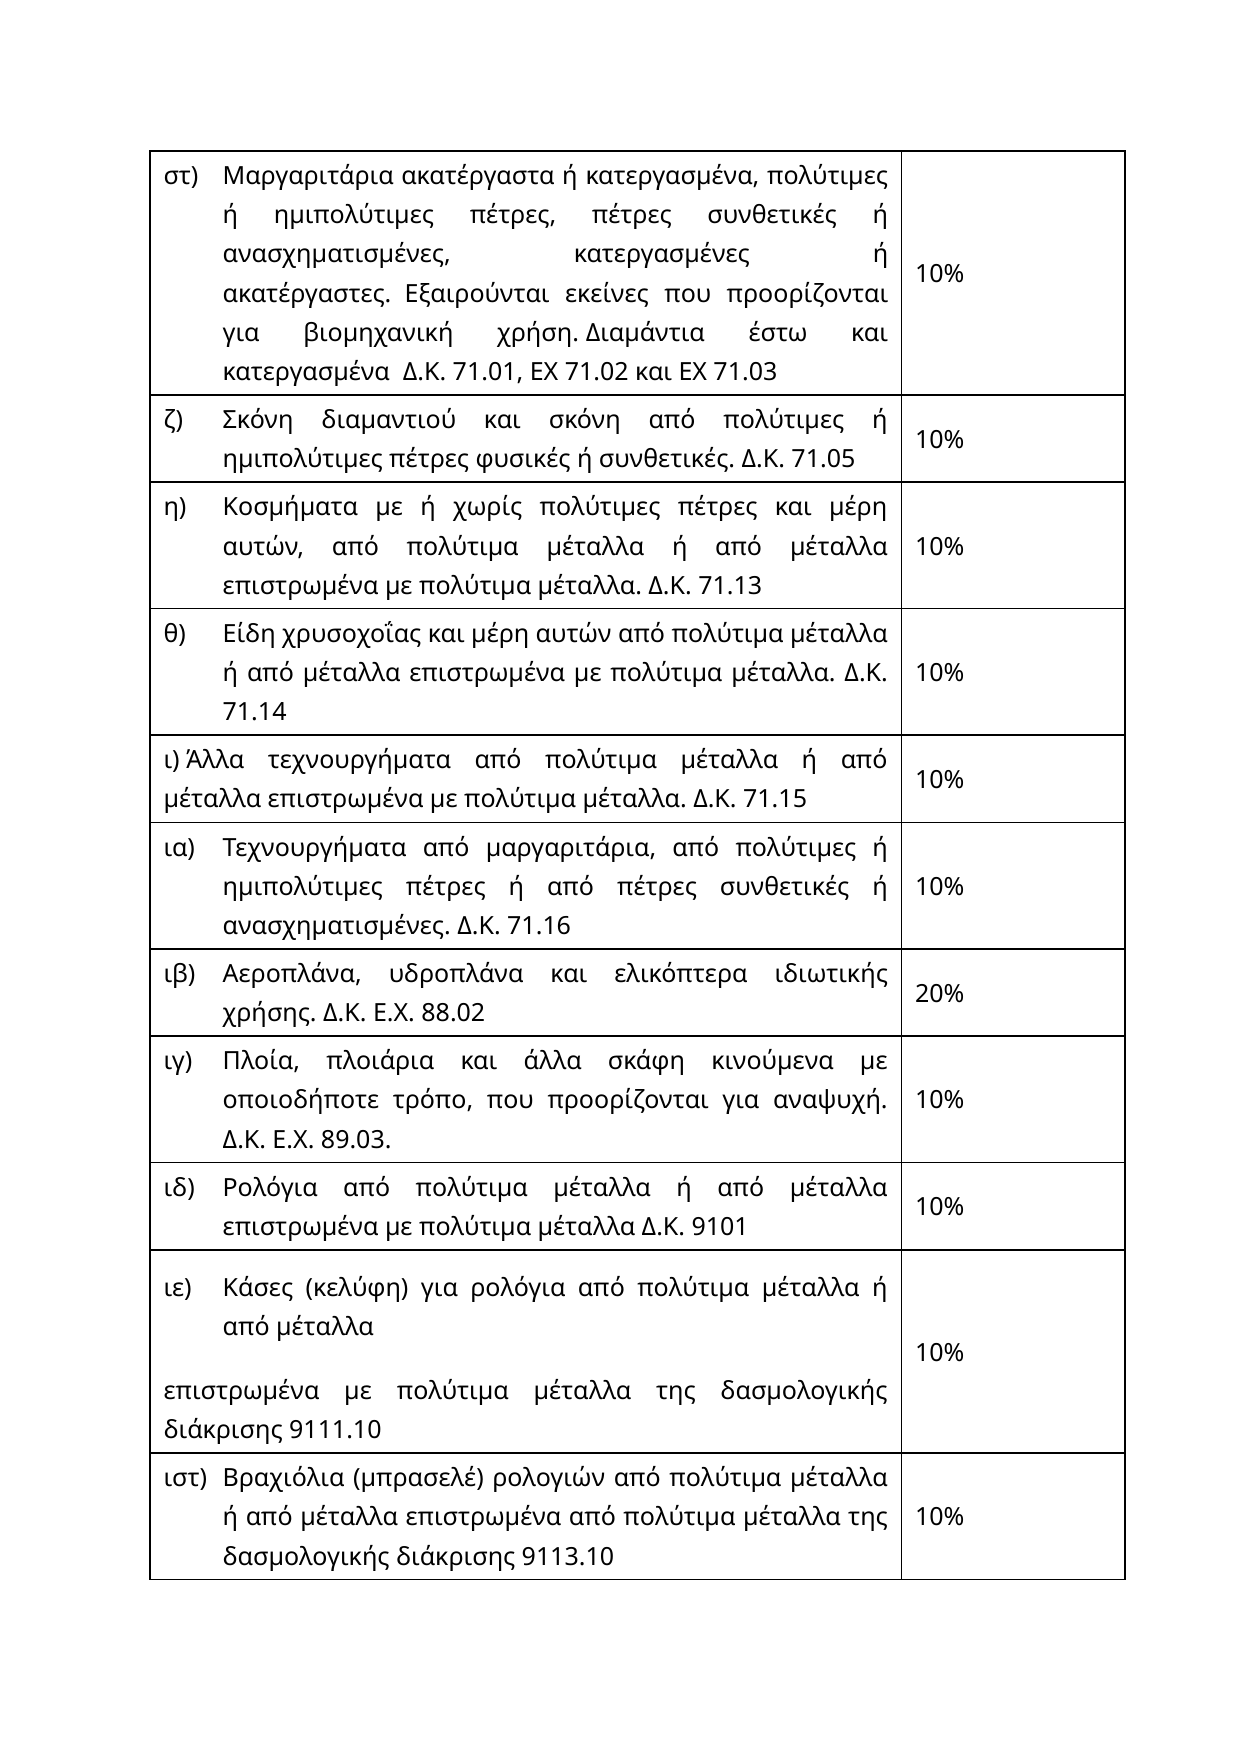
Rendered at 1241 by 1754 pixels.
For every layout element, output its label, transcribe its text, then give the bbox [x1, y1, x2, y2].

table_cell ιε) Κάσες (κελύφη) για ρολόγια από πολύτιμα μέταλλα ή από μέταλλα επιστρωμένα με πολύτιμα μέταλλα της δασμολογικής διάκρισης 9111.10 [151, 1251, 901, 1452]
table_cell ι) Άλλα τεχνουργήματα από πολύτιμα μέταλλα ή από μέταλλα επιστρωμένα με πολύτιμα μέταλλα. Δ.Κ. 71.15 [151, 736, 901, 821]
table_cell ια) Τεχνουργήματα από μαργαριτάρια, από πολύτιμες ή ημιπολύτιμες πέτρες ή από πέτρες συνθετικές ή ανασχηματισμένες. Δ.Κ. 71.16 [151, 823, 901, 948]
table_cell 10% [902, 1454, 1124, 1578]
table_cell 10% [902, 823, 1124, 948]
table_cell ιβ) Αεροπλάνα, υδροπλάνα και ελικόπτερα ιδιωτικής χρήσης. Δ.Κ. Ε.Χ. 88.02 [151, 950, 901, 1035]
table_cell θ) Είδη χρυσοχοΐας και μέρη αυτών από πολύτιμα μέταλλα ή από μέταλλα επιστρωμένα με πολύτιμα μέταλλα. Δ.Κ. 71.14 [151, 609, 901, 734]
table_cell 10% [902, 1163, 1124, 1249]
table_cell 10% [902, 1037, 1124, 1162]
table_cell η) Κοσμήματα με ή χωρίς πολύτιμες πέτρες και μέρη αυτών, από πολύτιμα μέταλλα ή από μέταλλα επιστρωμένα με πολύτιμα μέταλλα. Δ.Κ. 71.13 [151, 483, 901, 608]
table_cell ιγ) Πλοία, πλοιάρια και άλλα σκάφη κινούμενα με οποιοδήποτε τρόπο, που προορίζονται για αναψυχή. Δ.Κ. Ε.Χ. 89.03. [151, 1037, 901, 1162]
table_cell ζ) Σκόνη διαμαντιού και σκόνη από πολύτιμες ή ημιπολύτιμες πέτρες φυσικές ή συνθετικές. Δ.Κ. 71.05 [151, 396, 901, 481]
table_cell 10% [902, 483, 1124, 608]
table_cell στ) Μαργαριτάρια ακατέργαστα ή κατεργασμένα, πολύτιμες ή ημιπολύτιμες πέτρες, πέτρες συνθετικές ή ανασχηματισμένες, κατεργασμένες ή ακατέργαστες. Εξαιρούνται εκείνες που προορίζονται για βιομηχανική χρήση. Διαμάντια έστω και κατεργασμένα Δ.Κ. 71.01, ΕΧ 71.02 και ΕΧ 71.03 [151, 152, 901, 394]
table_cell 10% [902, 736, 1124, 821]
table_cell 10% [902, 1251, 1124, 1452]
table_cell 10% [902, 396, 1124, 481]
table_cell 10% [902, 152, 1124, 394]
table_cell 20% [902, 950, 1124, 1035]
table_cell ιστ) Βραχιόλια (μπρασελέ) ρολογιών από πολύτιμα μέταλλα ή από μέταλλα επιστρωμένα από πολύτιμα μέταλλα της δασμολογικής διάκρισης 9113.10 [151, 1454, 901, 1578]
table_cell 10% [902, 609, 1124, 734]
table_cell ιδ) Ρολόγια από πολύτιμα μέταλλα ή από μέταλλα επιστρωμένα με πολύτιμα μέταλλα Δ.Κ. 9101 [151, 1163, 901, 1249]
